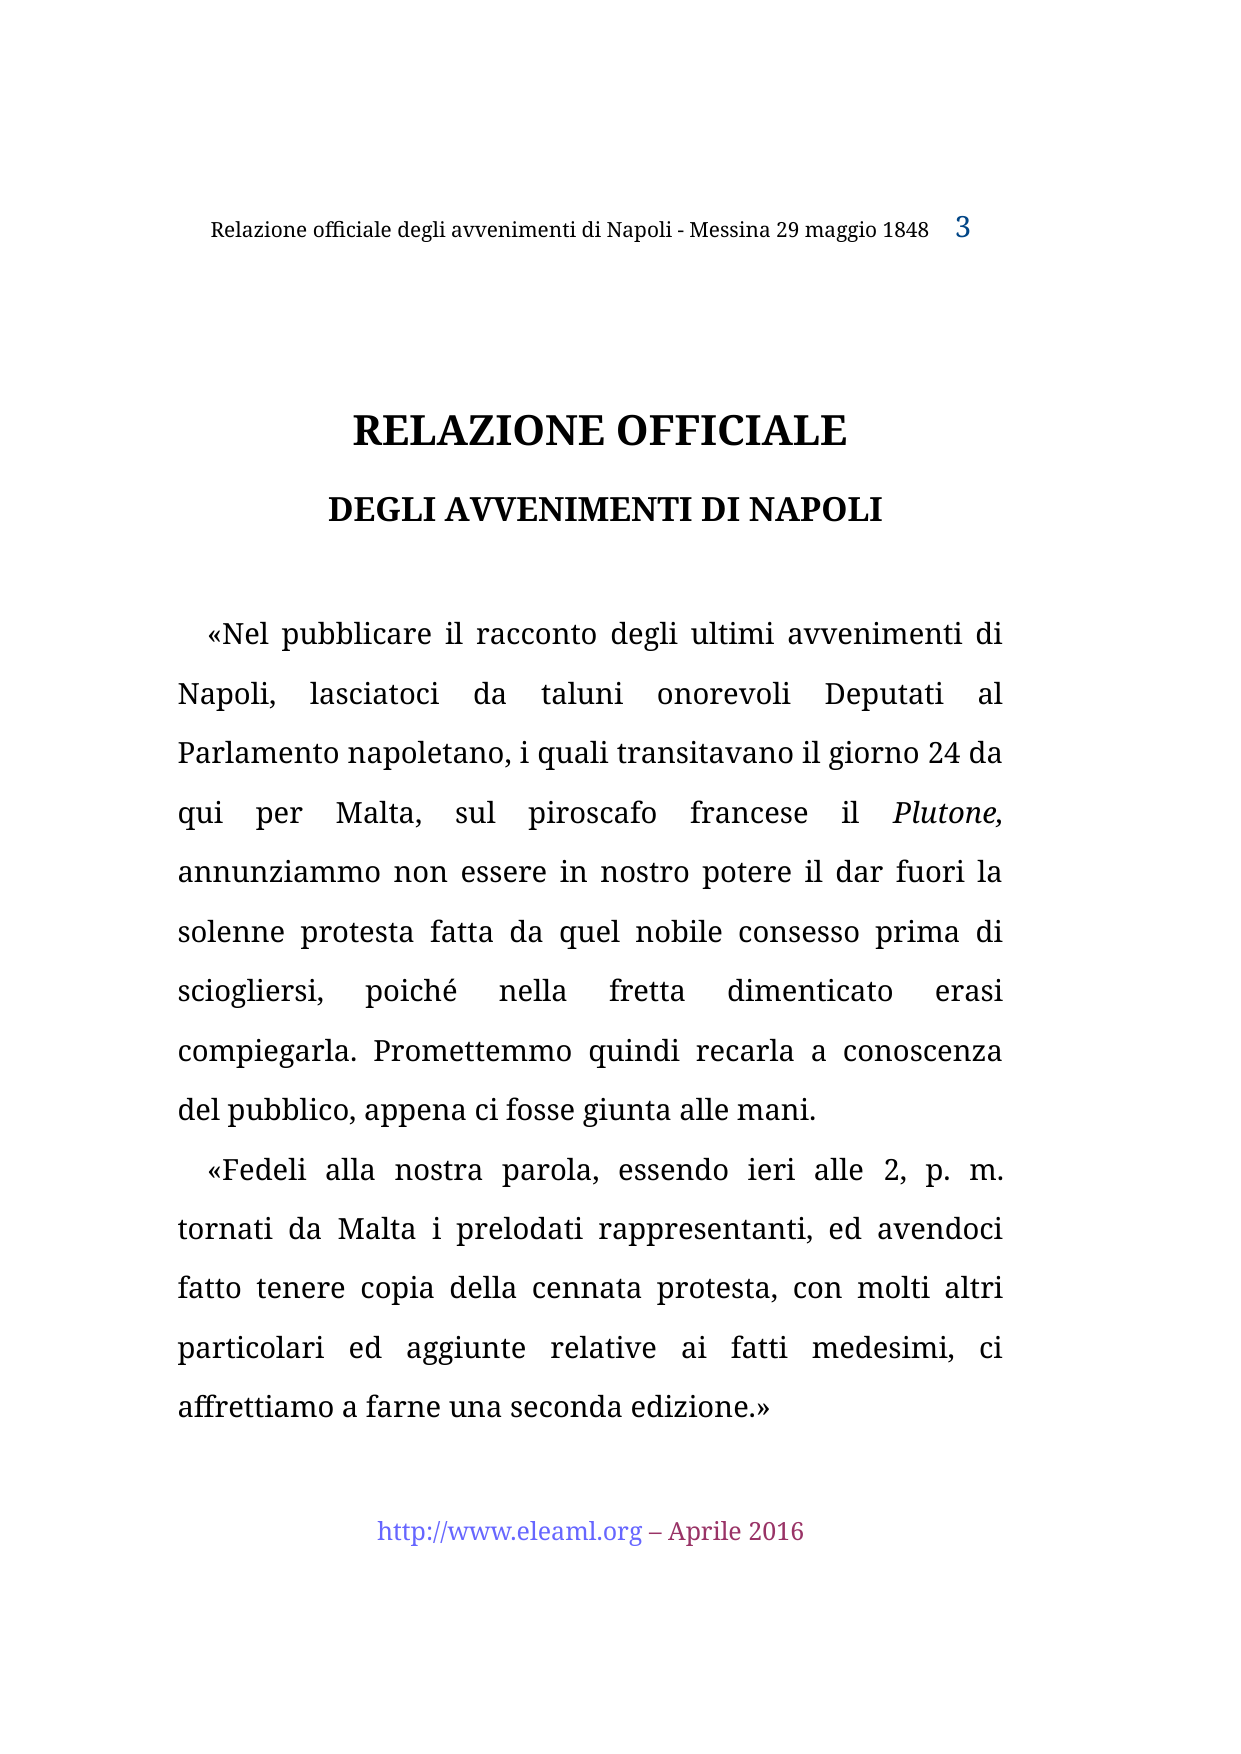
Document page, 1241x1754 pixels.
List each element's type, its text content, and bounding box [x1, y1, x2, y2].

text RELAZIONE OFFICIALE [177, 401, 1004, 458]
text «Fedeli alla nostra parola, essendo ieri alle 2, p. m. tornati da Malta i prelodati rappresentanti, ed avendoci fatto tenere copia della cennata protesta, con molti altri particolari ed aggiunte relative ai fatti medesimi, ci affrettiamo a farne una seconda edizione.» [177, 1149, 1004, 1426]
text «Nel pubblicare il racconto degli ultimi avvenimenti di Napoli, lasciatoci da taluni onorevoli Deputati al Parlamento napoletano, i quali transitavano il giorno 24 da qui per Malta, sul piroscafo francese il Plutone, annunziammo non essere in nostro potere il dar fuori la solenne protesta fatta da quel nobile consesso prima di sciogliersi, poiché nella fretta dimenticato erasi compiegarla. Promettemmo quindi recarla a conoscenza del pubblico, appena ci fosse giunta alle mani. [177, 613, 1004, 1129]
text DEGLI AVVENIMENTI DI NAPOLI [177, 486, 1004, 531]
